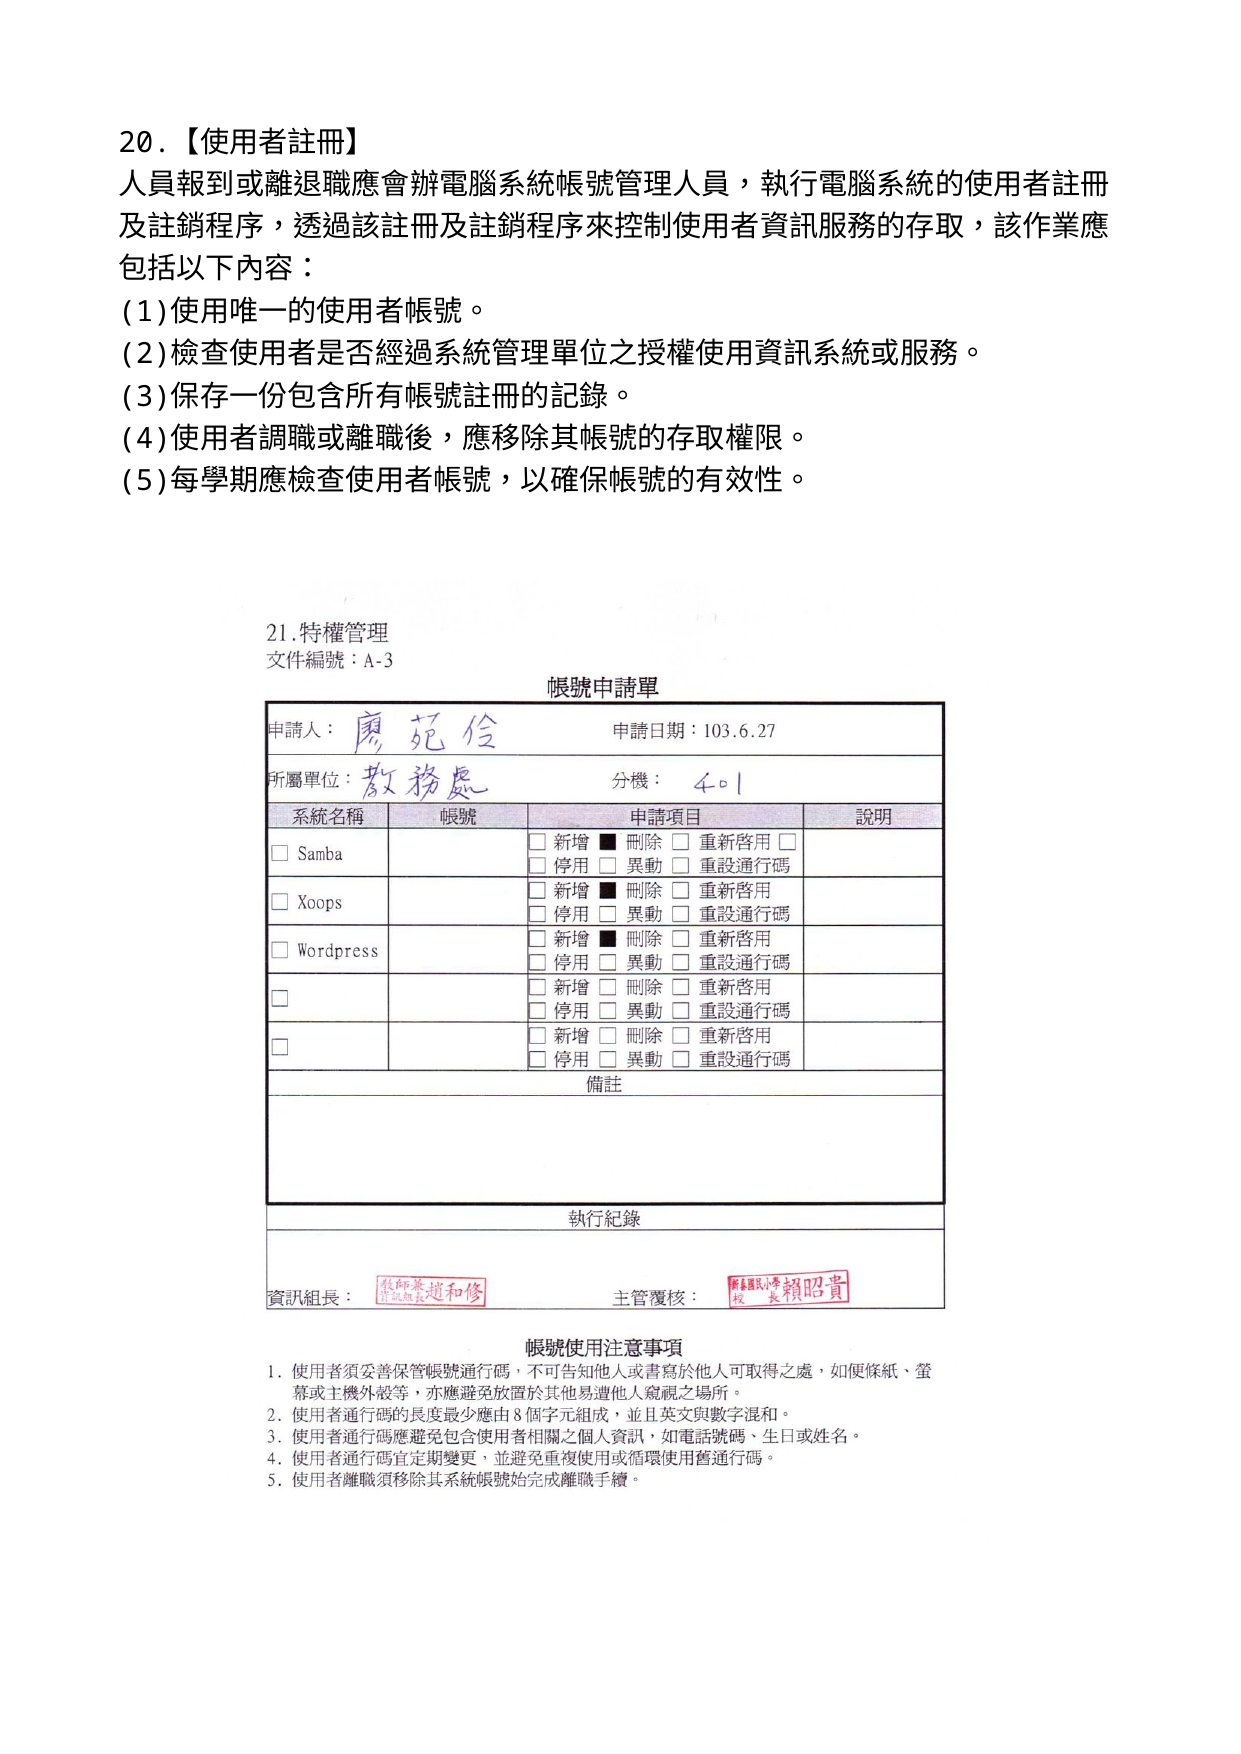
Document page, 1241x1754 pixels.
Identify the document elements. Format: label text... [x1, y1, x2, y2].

text 人員報到或離退職應會辦電腦系統帳號管理人員，執行電腦系統的使用者註冊及註銷程序，透過該註冊及註銷程序來控制使用者資訊服務的存取，該作業應包括以下內容： [118, 161, 1122, 287]
text (4)使用者調職或離職後，應移除其帳號的存取權限。 [118, 414, 1122, 457]
text (2)檢查使用者是否經過系統管理單位之授權使用資訊系統或服務。 [118, 330, 1122, 372]
text (5)每學期應檢查使用者帳號，以確保帳號的有效性。 [118, 457, 1122, 499]
picture [218, 580, 997, 1541]
text 20.【使用者註冊】 [118, 118, 1122, 161]
text (3)保存一份包含所有帳號註冊的記錄。 [118, 372, 1122, 414]
text (1)使用唯一的使用者帳號。 [118, 287, 1122, 330]
